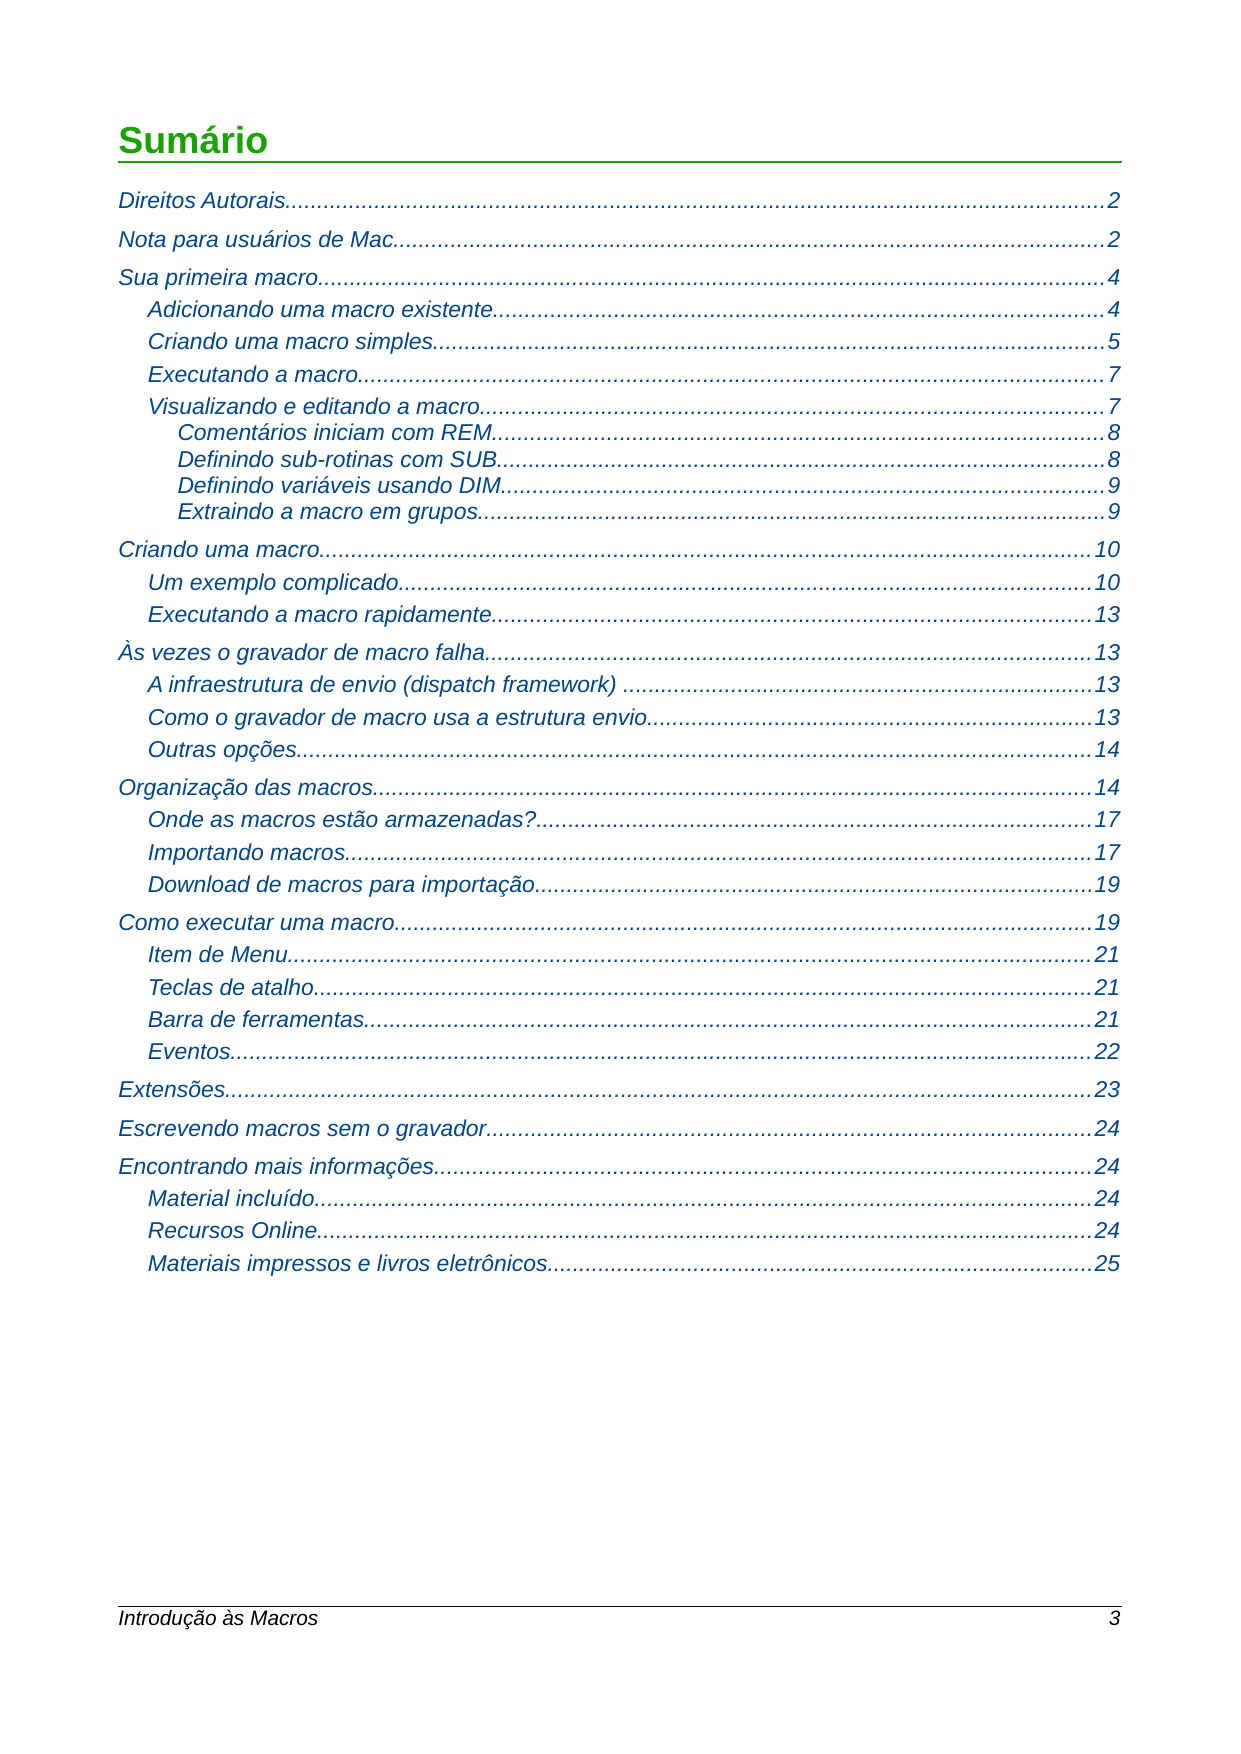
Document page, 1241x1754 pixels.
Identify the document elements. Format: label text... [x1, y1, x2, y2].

text Importando macros 17 [148, 839, 1122, 865]
text Como o gravador de macro usa a estrutura envio 13 [148, 704, 1122, 730]
text Definindo sub-rotinas com SUB 8 [177, 446, 1122, 472]
text Materiais impressos e livros eletrônicos 25 [148, 1249, 1122, 1276]
text Direitos Autorais 2 [118, 187, 1122, 214]
text Encontrando mais informações 24 [118, 1153, 1122, 1179]
text Organização das macros 14 [118, 774, 1122, 801]
text Nota para usuários de Mac 2 [118, 226, 1122, 252]
text Às vezes o gravador de macro falha 13 [118, 639, 1122, 666]
text Item de Menu 21 [148, 941, 1122, 968]
text Um exemplo complicado 10 [148, 569, 1122, 595]
text Sua primeira macro 4 [118, 264, 1122, 290]
text Download de macros para importação 19 [148, 871, 1122, 897]
text Definindo variáveis usando DIM 9 [177, 472, 1122, 498]
text Recursos Online 24 [148, 1217, 1122, 1244]
text Executando a macro 7 [148, 361, 1122, 387]
text Adicionando uma macro existente 4 [148, 296, 1122, 322]
text Criando uma macro simples 5 [148, 328, 1122, 355]
text Como executar uma macro 19 [118, 909, 1122, 936]
text Barra de ferramentas 21 [148, 1006, 1122, 1032]
text Outras opções 14 [148, 736, 1122, 762]
text Onde as macros estão armazenadas? 17 [148, 806, 1122, 833]
text Executando a macro rapidamente 13 [148, 601, 1122, 627]
text Extensões 23 [118, 1076, 1122, 1103]
text Material incluído 24 [148, 1185, 1122, 1211]
text Escrevendo macros sem o gravador 24 [118, 1114, 1122, 1141]
text Eventos 22 [148, 1038, 1122, 1065]
text Visualizando e editando a macro 7 [148, 393, 1122, 419]
text Extraindo a macro em grupos 9 [177, 498, 1122, 525]
text Teclas de atalho 21 [148, 974, 1122, 1000]
text Comentários iniciam com REM 8 [177, 419, 1122, 446]
text Sumário [118, 118, 1122, 161]
text A infraestrutura de envio (dispatch framework) 13 [148, 671, 1122, 698]
text Criando uma macro 10 [118, 536, 1122, 563]
